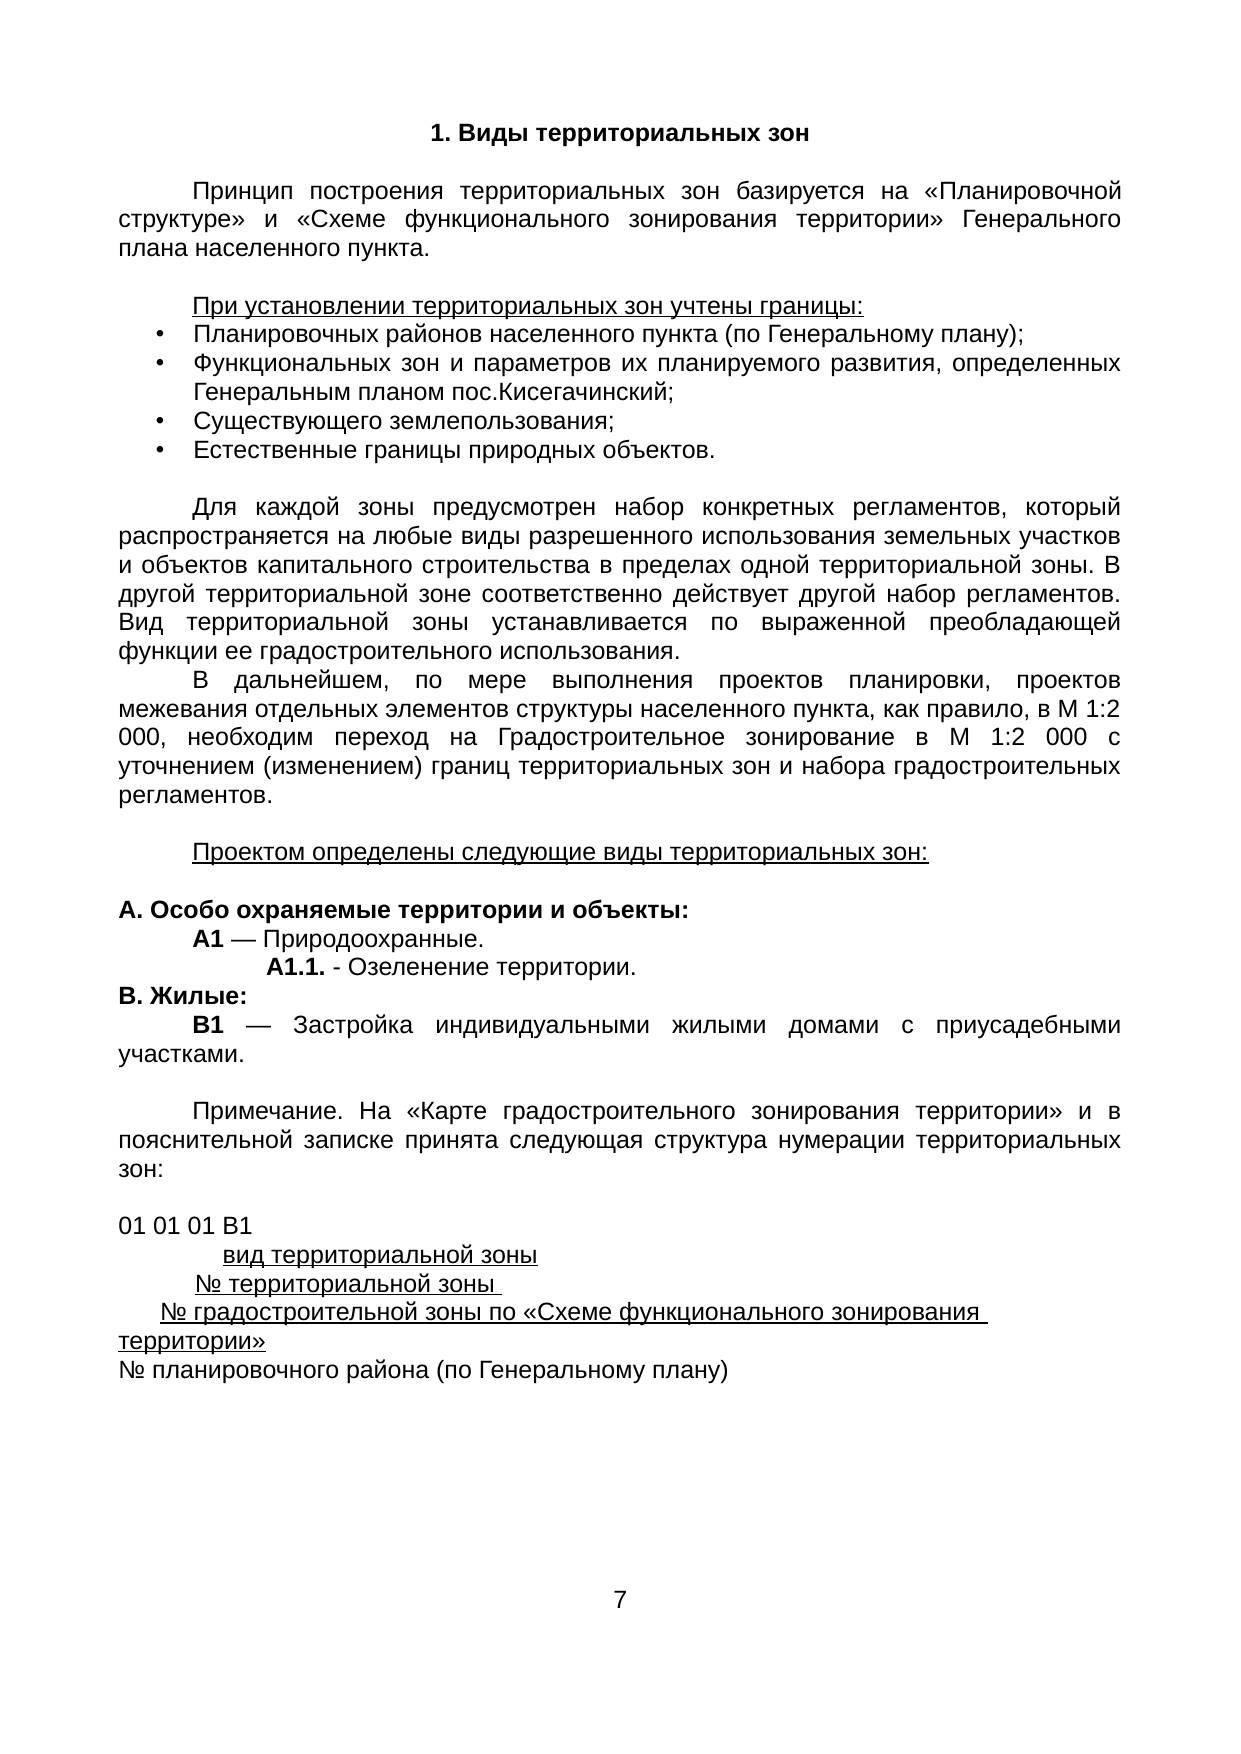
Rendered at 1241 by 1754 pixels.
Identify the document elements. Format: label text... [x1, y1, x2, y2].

text № градостроительной зоны по «Схеме функционального зонирования территории» [118, 1297, 1122, 1355]
text № планировочного района (по Генеральному плану) [118, 1355, 1122, 1383]
text вид территориальной зоны [118, 1240, 1122, 1268]
text А1 — Природоохранные. [118, 923, 1122, 952]
text В. Жилые: [118, 981, 1122, 1010]
text А1.1. - Озеленение территории. [118, 952, 1122, 981]
text А. Особо охраняемые территории и объекты: [118, 895, 1122, 923]
list Планировочных районов населенного пункта (по Генеральному плану); [156, 319, 1122, 348]
list Функциональных зон и параметров их планируемого развития, определенных Генеральным планом пос.Кисегачинский; [156, 348, 1122, 406]
text 1. Виды территориальных зон [118, 118, 1122, 147]
text Для каждой зоны предусмотрен набор конкретных регламентов, который распространяется на любые виды разрешенного использования земельных участков и объектов капитального строительства в пределах одной территориальной зоны. В другой территориальной зоне соответственно действует другой набор регламентов. Вид территориальной зоны устанавливается по выраженной преобладающей функции ее градостроительного использования. [118, 492, 1122, 665]
text В1 — Застройка индивидуальными жилыми домами с приусадебными участками. [118, 1010, 1122, 1067]
text Примечание. На «Карте градостроительного зонирования территории» и в пояснительной записке принята следующая структура нумерации территориальных зон: [118, 1096, 1122, 1182]
text При установлении территориальных зон учтены границы: [118, 291, 1122, 319]
text Проектом определены следующие виды территориальных зон: [118, 837, 1122, 866]
text № территориальной зоны [118, 1268, 1122, 1297]
list Существующего землепользования; [156, 406, 1122, 435]
text 7 [118, 1585, 1122, 1613]
text 01 01 01 В1 [118, 1211, 1122, 1240]
list Естественные границы природных объектов. [156, 435, 1122, 463]
text В дальнейшем, по мере выполнения проектов планировки, проектов межевания отдельных элементов структуры населенного пункта, как правило, в М 1:2 000, необходим переход на Градостроительное зонирование в М 1:2 000 с уточнением (изменением) границ территориальных зон и набора градостроительных регламентов. [118, 665, 1122, 808]
text Принцип построения территориальных зон базируется на «Планировочной структуре» и «Схеме функционального зонирования территории» Генерального плана населенного пункта. [118, 176, 1122, 262]
